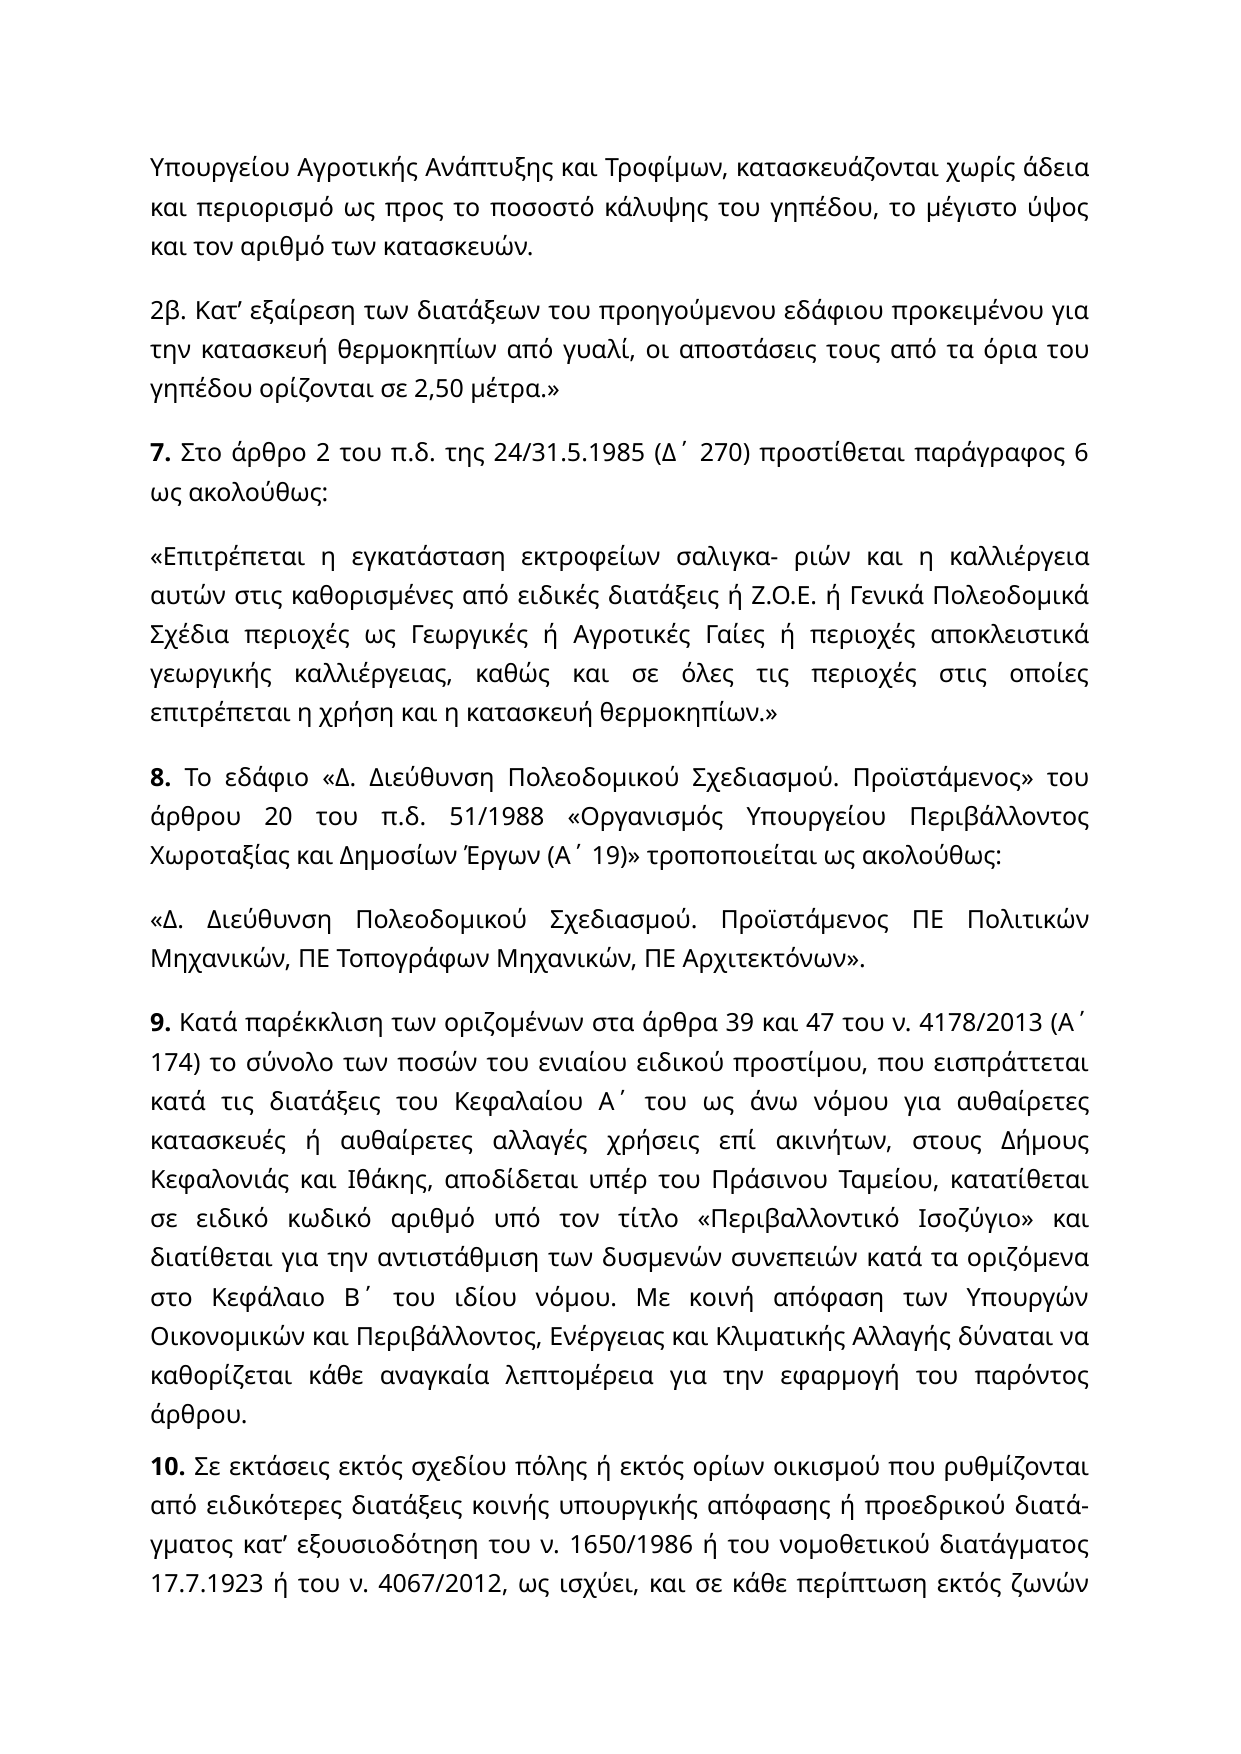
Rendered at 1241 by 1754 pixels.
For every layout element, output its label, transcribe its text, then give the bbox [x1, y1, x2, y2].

text 2β. Κατ’ εξαίρεση των διατάξεων του προηγούμενου εδάφιου προκειμένου για την κατασκευή θερμοκηπίων από γυαλί, οι αποστάσεις τους από τα όρια του γηπέδου ορίζονται σε 2,50 μέτρα.» [150, 292, 1090, 405]
text 9. Κατά παρέκκλιση των οριζομένων στα άρθρα 39 και 47 του ν. 4178/2013 (Α΄ 174) το σύνολο των ποσών του ενιαίου ειδικού προστίμου, που εισπράττεται κατά τις διατάξεις του Κεφαλαίου Α΄ του ως άνω νόμου για αυθαίρετες κατασκευές ή αυθαίρετες αλλαγές χρήσεις επί ακινήτων, στους Δήμους Κεφαλονιάς και Ιθάκης, αποδίδεται υπέρ του Πράσινου Ταμείου, κατατίθεται σε ειδικό κωδικό αριθμό υπό τον τίτλο «Περιβαλλοντικό Ισοζύγιο» και διατίθεται για την αντιστάθμιση των δυσμενών συνεπειών κατά τα οριζόμενα στο Κεφάλαιο Β΄ του ιδίου νόμου. Με κοινή απόφαση των Υπουργών Οικονομικών και Περιβάλλοντος, Ενέργειας και Κλιματικής Αλλαγής δύναται να καθορίζεται κάθε αναγκαία λεπτομέρεια για την εφαρμογή του παρόντος άρθρου. [150, 1005, 1090, 1431]
text 10. Σε εκτάσεις εκτός σχεδίου πόλης ή εκτός ορίων οικισμού που ρυθμίζονται από ειδικότερες διατάξεις κοινής υπουργικής απόφασης ή προεδρικού διατά- γματος κατ’ εξουσιοδότηση του ν. 1650/1986 ή του νομοθετικού διατάγματος 17.7.1923 ή του ν. 4067/2012, ως ισχύει, και σε κάθε περίπτωση εκτός ζωνών [150, 1448, 1090, 1600]
text 7. Στο άρθρο 2 του π.δ. της 24/31.5.1985 (Δ΄ 270) προστίθεται παράγραφος 6 ως ακολούθως: [150, 435, 1090, 508]
text «Επιτρέπεται η εγκατάσταση εκτροφείων σαλιγκα- ριών και η καλλιέργεια αυτών στις καθορισμένες από ειδικές διατάξεις ή Ζ.Ο.Ε. ή Γενικά Πολεοδομικά Σχέδια περιοχές ως Γεωργικές ή Αγροτικές Γαίες ή περιοχές αποκλειστικά γεωργικής καλλιέργειας, καθώς και σε όλες τις περιοχές στις οποίες επιτρέπεται η χρήση και η κατασκευή θερμοκηπίων.» [150, 538, 1090, 729]
text Υπουργείου Αγροτικής Ανάπτυξης και Τροφίμων, κατασκευάζονται χωρίς άδεια και περιορισμό ως προς το ποσοστό κάλυψης του γηπέδου, το μέγιστο ύψος και τον αριθμό των κατασκευών. [150, 150, 1090, 262]
text «Δ. Διεύθυνση Πολεοδομικού Σχεδιασμού. Προϊστάμενος ΠΕ Πολιτικών Μηχανικών, ΠΕ Τοπογράφων Μηχανικών, ΠΕ Αρχιτεκτόνων». [150, 902, 1090, 975]
text 8. Το εδάφιο «Δ. Διεύθυνση Πολεοδομικού Σχεδιασμού. Προϊστάμενος» του άρθρου 20 του π.δ. 51/1988 «Οργανισμός Υπουργείου Περιβάλλοντος Χωροταξίας και Δημοσίων Έργων (Α΄ 19)» τροποποιείται ως ακολούθως: [150, 759, 1090, 872]
